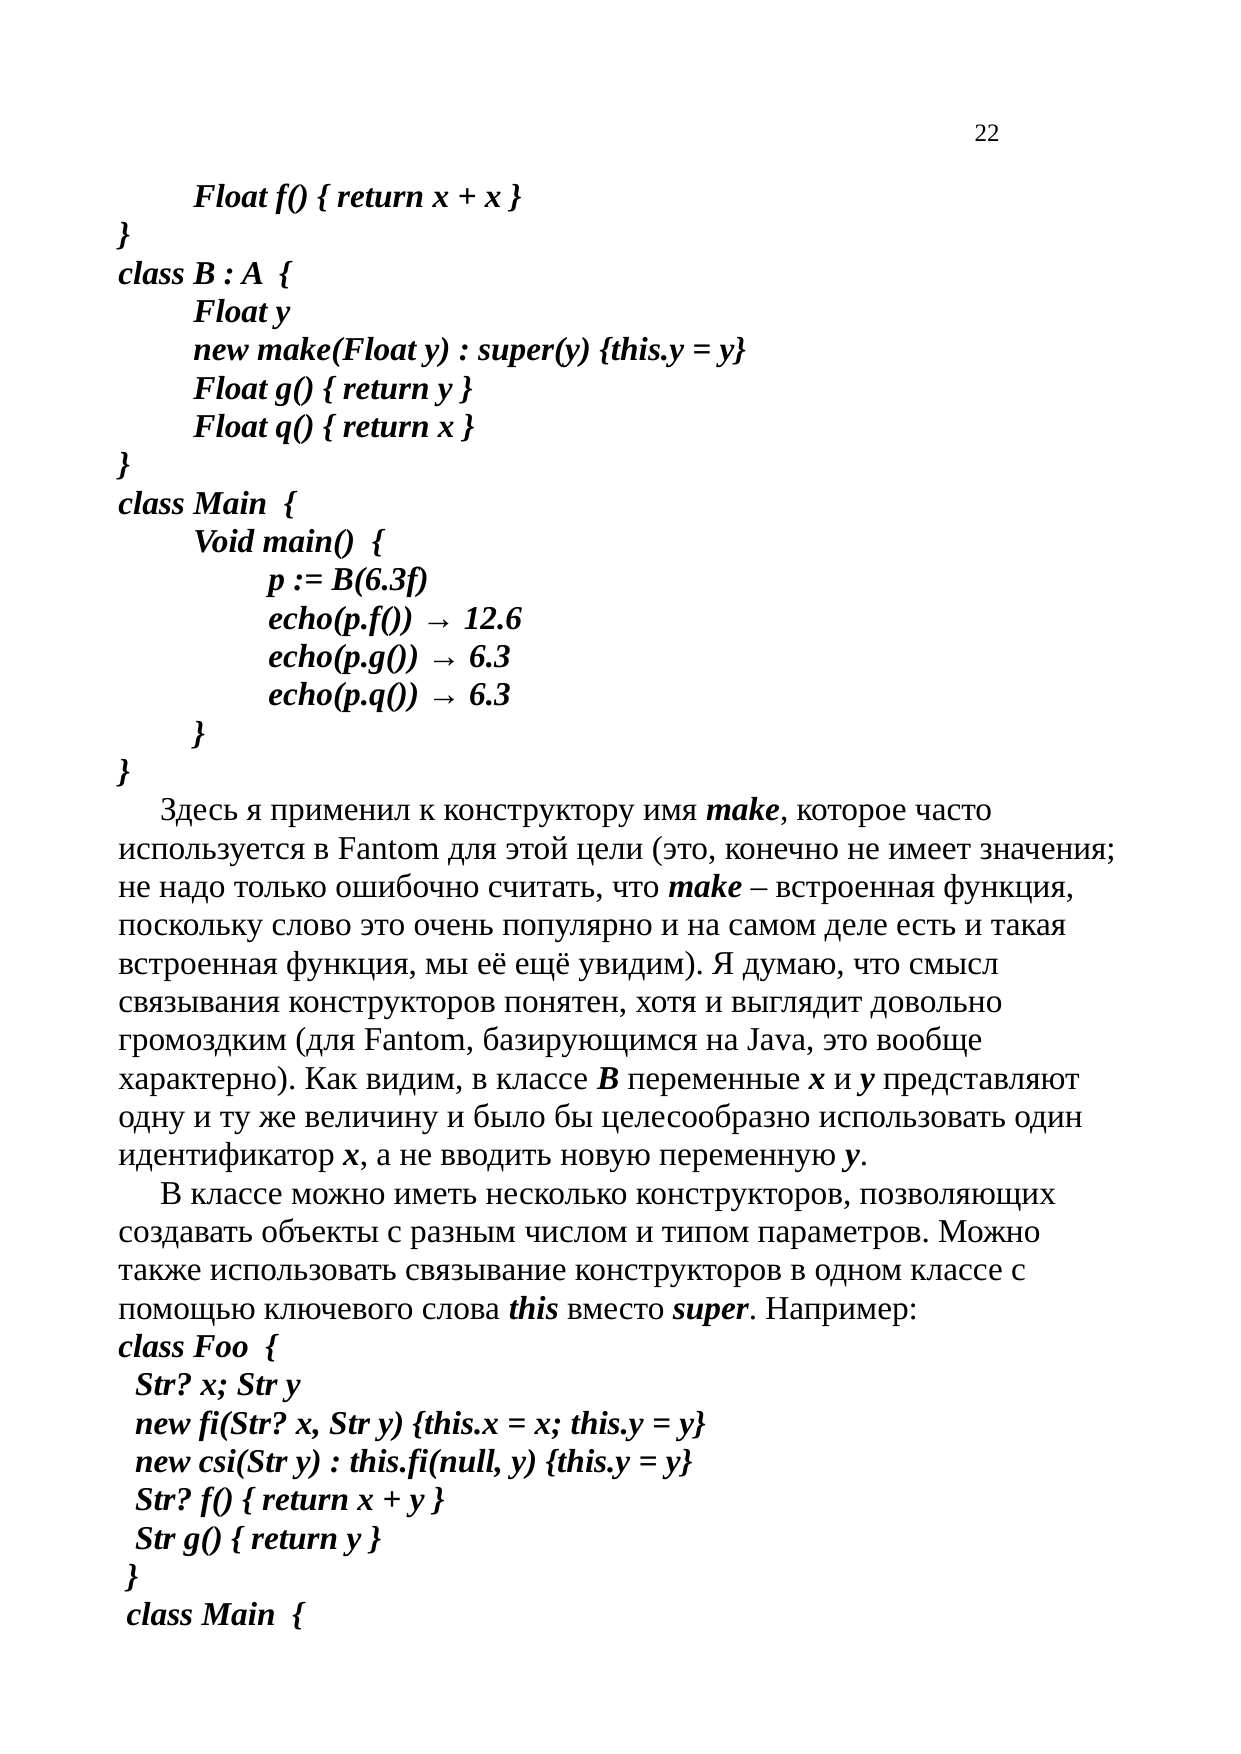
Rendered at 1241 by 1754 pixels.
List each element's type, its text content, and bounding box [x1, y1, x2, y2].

text Float g() { return y } [118, 368, 1122, 406]
text new fi(Str? x, Str y) {this.x = x; this.y = y} [118, 1403, 1122, 1441]
text Void main() { [118, 521, 1122, 560]
text class Foo { [118, 1326, 1122, 1365]
text } [118, 1556, 1122, 1595]
text class Main { [118, 483, 1122, 521]
text echo(p.g()) → 6.3 [118, 636, 1122, 675]
text Str g() { return y } [118, 1518, 1122, 1556]
text echo(p.f()) → 12.6 [118, 598, 1122, 636]
text } [118, 215, 1122, 253]
text class Main { [118, 1595, 1122, 1633]
text } [118, 713, 1122, 751]
text new make(Float y) : super(y) {this.y = y} [118, 330, 1122, 368]
text } [118, 751, 1122, 790]
text Float f() { return x + x } [118, 176, 1122, 215]
text Str? x; Str y [118, 1365, 1122, 1403]
text В классе можно иметь несколько конструкторов, позволяющих создавать объекты с разным числом и типом параметров. Можно также использовать связывание конструкторов в одном классе с помощью ключевого слова this вместо super. Например: [118, 1173, 1122, 1326]
text p := B(6.3f) [118, 560, 1122, 598]
text } [118, 445, 1122, 483]
text Str? f() { return x + y } [118, 1480, 1122, 1518]
text Float q() { return x } [118, 406, 1122, 445]
text Float y [118, 291, 1122, 330]
text Здесь я применил к конструктору имя make, которое часто используется в Fantom для этой цели (это, конечно не имеет значения; не надо только ошибочно считать, что make – встроенная функция, поскольку слово это очень популярно и на самом деле есть и такая встроенная функция, мы её ещё увидим). Я думаю, что смысл связывания конструкторов понятен, хотя и выглядит довольно громоздким (для Fantom, базирующимся на Java, это вообще характерно). Как видим, в классе B переменные x и y представляют одну и ту же величину и было бы целесообразно использовать один идентификатор x, а не вводить новую переменную y. [118, 790, 1122, 1173]
text echo(p.q()) → 6.3 [118, 675, 1122, 713]
text new csi(Str y) : this.fi(null, y) {this.y = y} [118, 1441, 1122, 1480]
text class B : A { [118, 253, 1122, 291]
